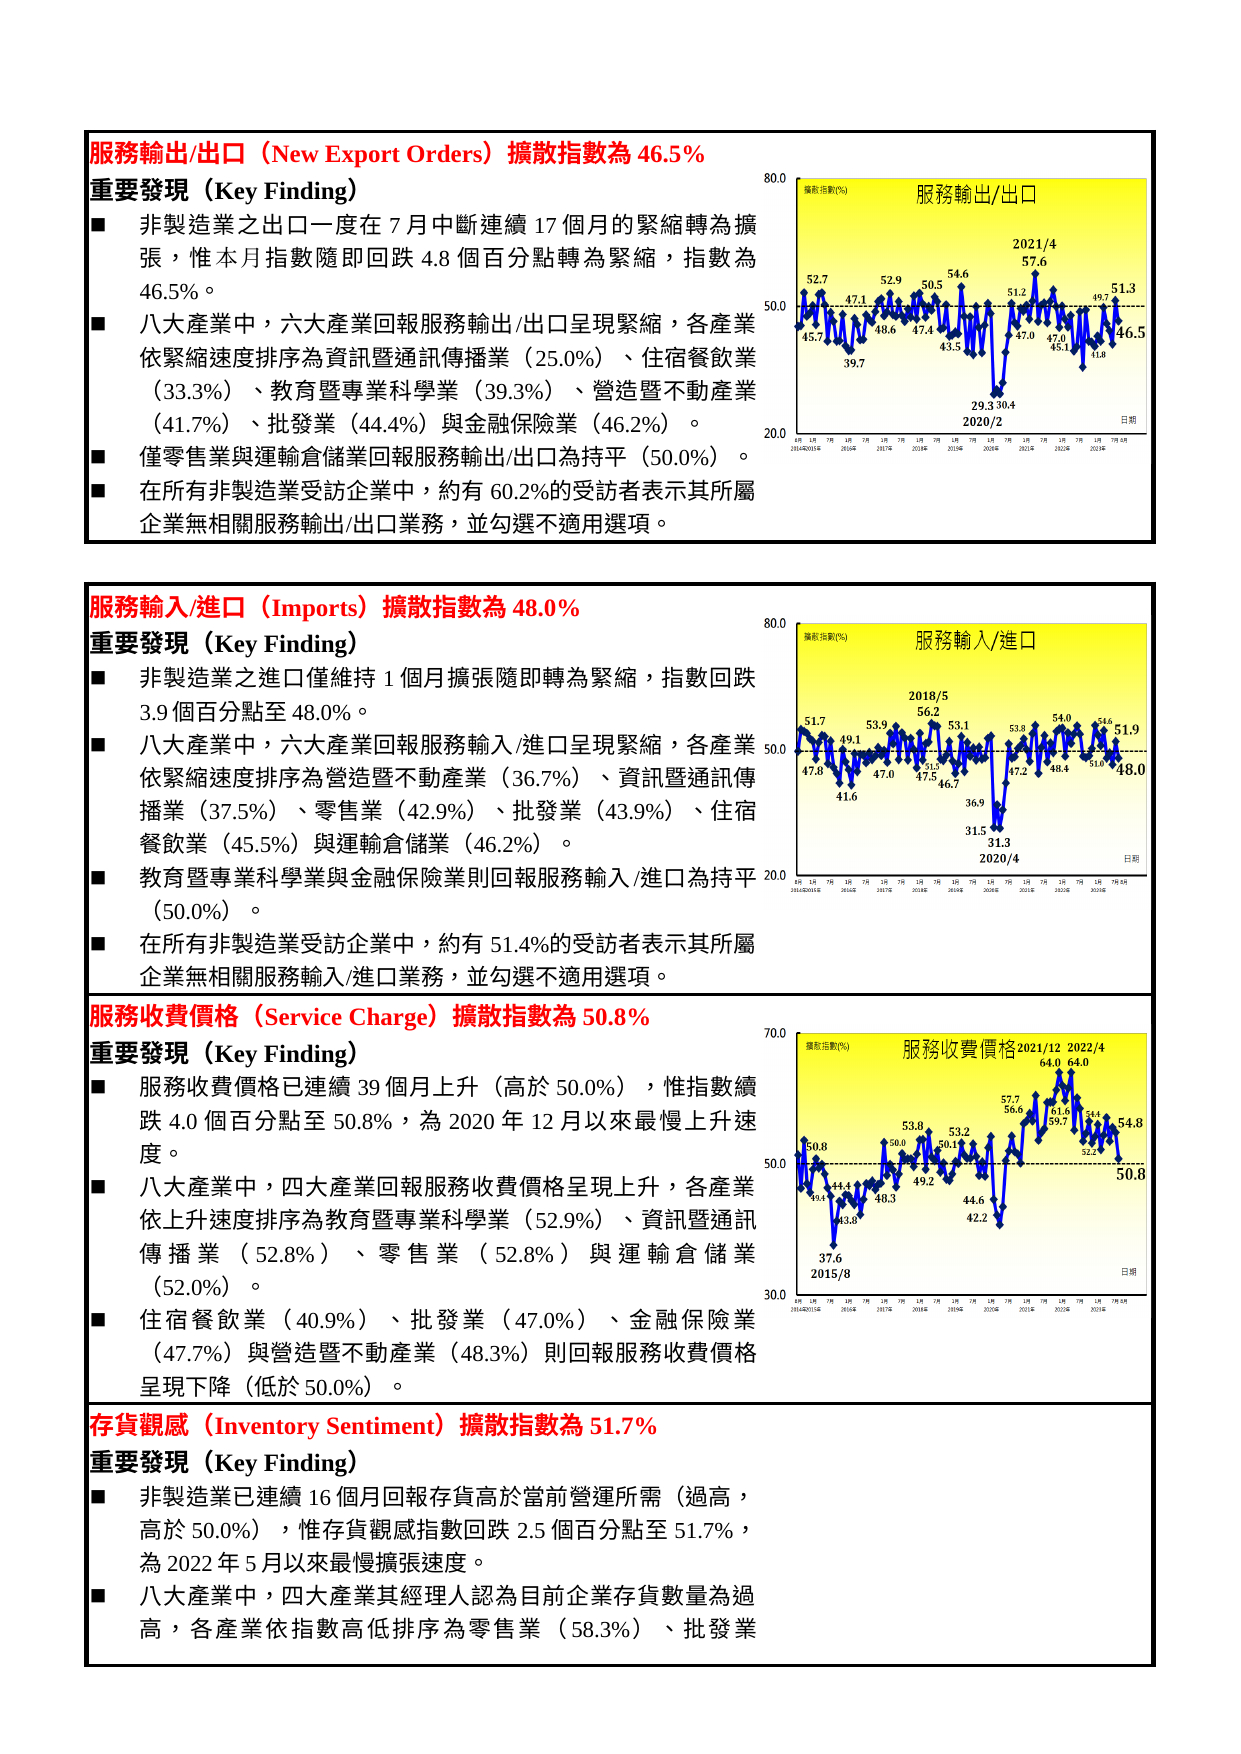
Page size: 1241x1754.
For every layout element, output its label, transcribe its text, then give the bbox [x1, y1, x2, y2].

table_header 服務輸入/進口（Imports）擴散指數為48.0% 重要發現（Key Finding） 非製造業之進口僅維持1個月擴張隨即轉為緊縮，指數回跌3.9個百分點至48.0%。 八大產業中，六大產業回報服務輸入/進口呈現緊縮，各產業依緊縮速度排序為營造暨不動產業（36.7%）、資訊暨通訊傳播業（37.5%）、零售業（42.9%）、批發業（43.9%）、住宿餐飲業（45.5%）與運輸倉儲業（46.2%）。 教育暨專業科學業與金融保險業則回報服務輸入/進口為持平（50.0%）。 在所有非製造業受訪企業中，約有51.4%的受訪者表示其所屬企業無相關服務輸入/進口業務，並勾選不適用選項。 [89, 586, 760, 992]
table_cell 服務收費價格（Service Charge）擴散指數為50.8% 重要發現（Key Finding） 服務收費價格已連續39個月上升（高於50.0%），惟指數續跌4.0個百分點至50.8%，為2020年12月以來最慢上升速度。 八大產業中，四大產業回報服務收費價格呈現上升，各產業依上升速度排序為教育暨專業科學業（52.9%）、資訊暨通訊傳播業（52.8%）、零售業（52.8%）與運輸倉儲業（52.0%）。 住宿餐飲業（40.9%）、批發業（47.0%）、金融保險業（47.7%）與營造暨不動產業（48.3%）則回報服務收費價格呈現下降（低於50.0%）。 [89, 996, 760, 1402]
picture [763, 170, 1152, 464]
picture [763, 615, 1152, 910]
table_cell 服務輸出/出口（New Export Orders）擴散指數為46.5% 重要發現（Key Finding） 非製造業之出口一度在7月中斷連續17個月的緊縮轉為擴張，惟本月指數隨即回跌4.8個百分點轉為緊縮，指數為46.5%。 八大產業中，六大產業回報服務輸出/出口呈現緊縮，各產業依緊縮速度排序為資訊暨通訊傳播業（25.0%）、住宿餐飲業（33.3%）、教育暨專業科學業（39.3%）、營造暨不動產業（41.7%）、批發業（44.4%）與金融保險業（46.2%）。 僅零售業與運輸倉儲業回報服務輸出/出口為持平（50.0%）。 在所有非製造業受訪企業中，約有60.2%的受訪者表示其所屬企業無相關服務輸出/出口業務，並勾選不適用選項。 [89, 133, 760, 539]
table_cell 存貨觀感（Inventory Sentiment）擴散指數為51.7% 重要發現（Key Finding） 非製造業已連續16個月回報存貨高於當前營運所需（過高，高於50.0%），惟存貨觀感指數回跌2.5個百分點至51.7%，為2022年5月以來最慢擴張速度。 八大產業中，四大產業其經理人認為目前企業存貨數量為過高，各產業依指數高低排序為零售業（58.3%）、批發業（58.0%）、資訊暨通訊傳播業（52.8%）與金融保險業（51.2%）。 運輸倉儲業（44.0%）、教育暨專業科學業（45.8%）與營造暨不動產業（48.3%）之經理人則認為目前企業存貨數量為過低（低於50.0%，低於當前營運所需）。 僅住宿餐飲業回報企業存貨數量為持平（50.0%）。 [89, 1405, 760, 1664]
table_header [760, 586, 1151, 992]
table_cell [760, 133, 1151, 539]
picture [763, 1024, 1152, 1318]
table_cell [760, 1405, 1151, 1664]
table_cell [760, 996, 1151, 1402]
